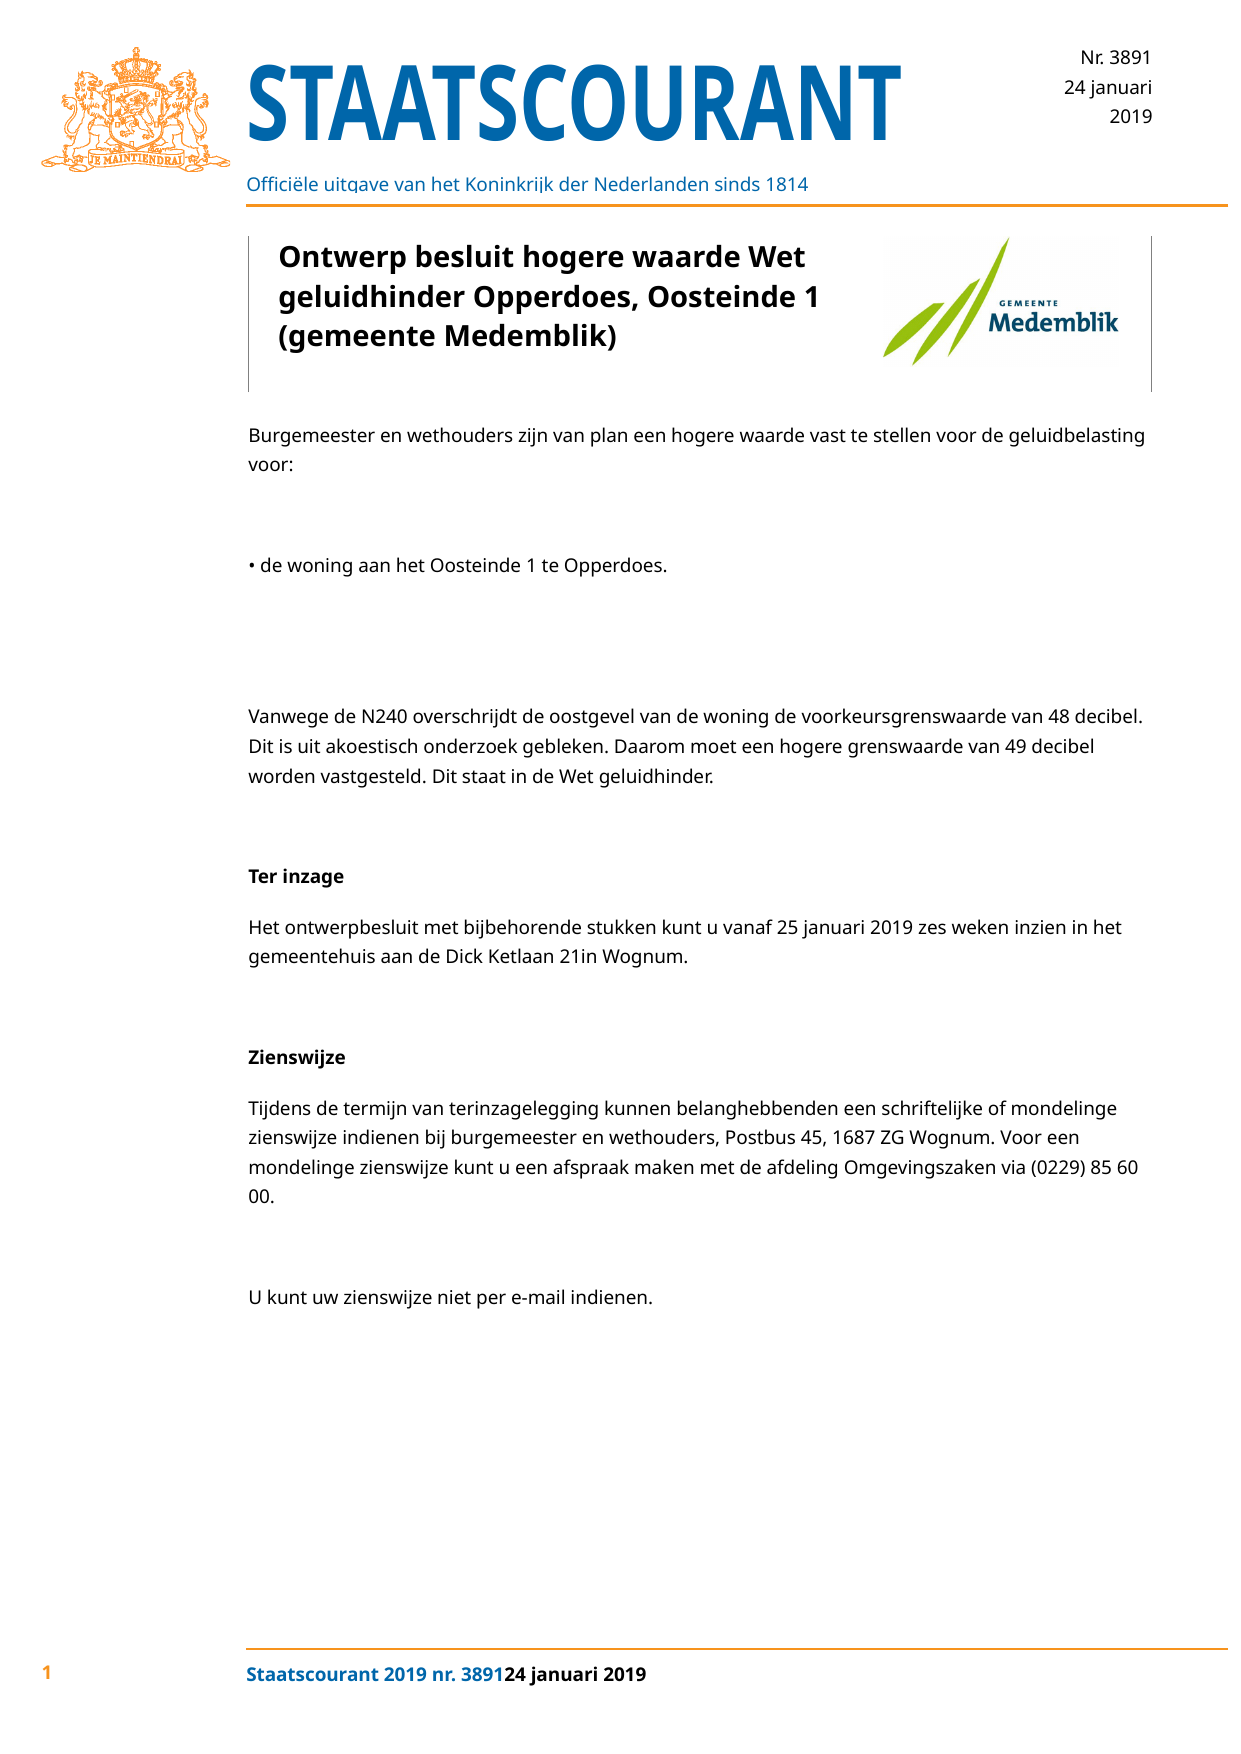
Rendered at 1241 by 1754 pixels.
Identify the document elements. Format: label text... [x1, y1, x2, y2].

picture [41, 47, 231, 172]
text Ter inzage [248, 864, 1152, 889]
text Burgemeester en wethouders zijn van plan een hogere waarde vast te stellen voor de geluidbelasting voor: [248, 422, 1152, 477]
text Vanwege de N240 overschrijdt de oostgevel van de woning de voorkeursgrenswaarde van 48 decibel. Dit is uit akoestisch onderzoek gebleken. Daarom moet een hogere grenswaarde van 49 decibel worden vastgesteld. Dit staat in de Wet geluidhinder. [248, 704, 1152, 788]
table_header Ontwerp besluit hogere waarde Wet geluidhinder Opperdoes, Oosteinde 1 (gemeente Medemblik) [249, 236, 850, 392]
text Tijdens de termijn van terinzagelegging kunnen belanghebbenden een schriftelijke of mondelinge zienswijze indienen bij burgemeester en wethouders, Postbus 45, 1687 ZG Wognum. Voor een mondelinge zienswijze kunt u een afspraak maken met de afdeling Omgevingszaken via (0229) 85 60 00. [248, 1095, 1152, 1209]
text • de woning aan het Oosteinde 1 te Opperdoes. [248, 552, 1152, 578]
text Het ontwerpbesluit met bijbehorende stukken kunt u vanaf 25 januari 2019 zes weken inzien in het gemeentehuis aan de Dick Ketlaan 21in Wognum. [248, 914, 1152, 969]
text U kunt uw zienswijze niet per e-mail indienen. [248, 1284, 1152, 1310]
picture [882, 236, 1119, 367]
table_header [850, 236, 1151, 392]
text Zienswijze [248, 1044, 1152, 1070]
